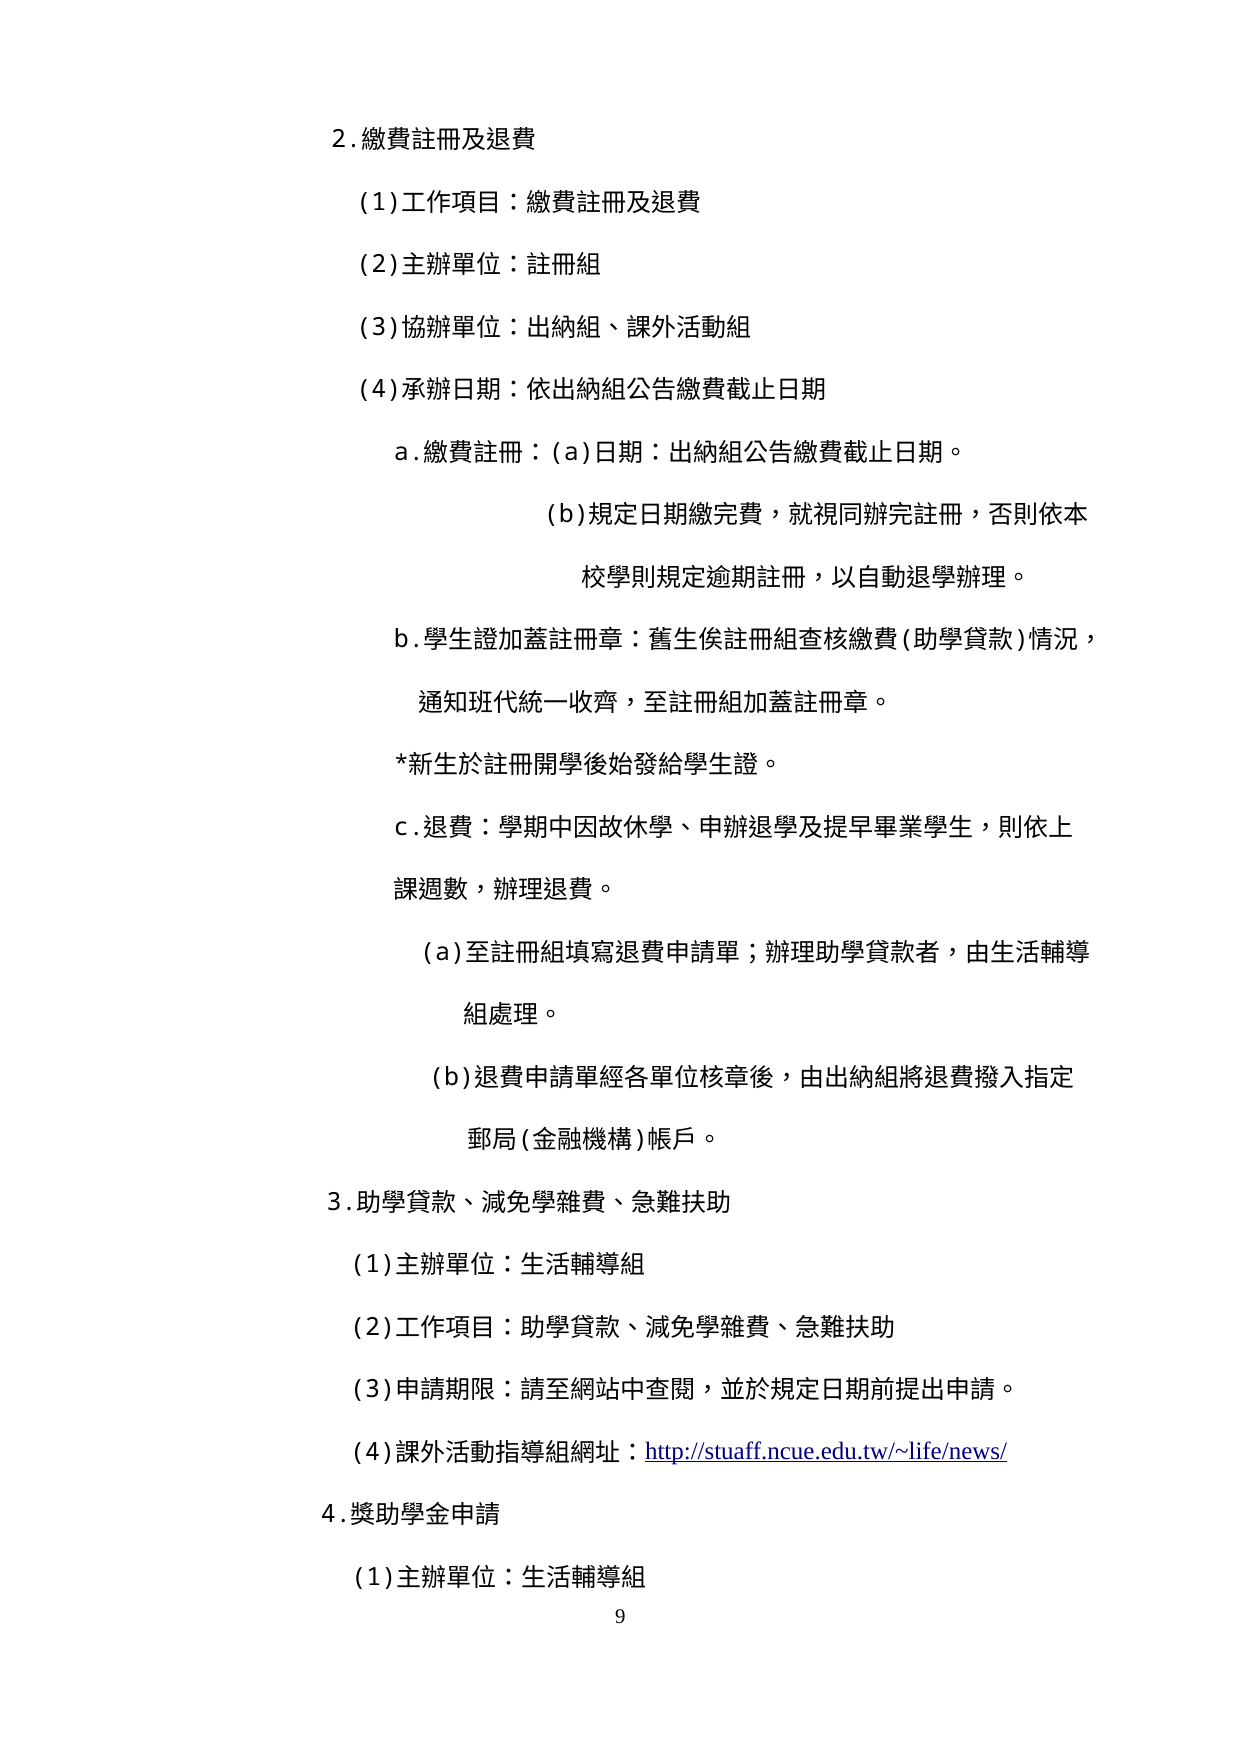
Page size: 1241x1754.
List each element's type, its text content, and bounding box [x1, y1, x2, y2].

text *新生於註冊開學後始發給學生證。 [394, 721, 1240, 784]
text b.學生證加蓋註冊章：舊生俟註冊組查核繳費(助學貸款)情況，通知班代統一收齊，至註冊組加蓋註冊章。 [394, 596, 1090, 721]
text (4)承辦日期：依出納組公告繳費截止日期 [356, 346, 1090, 409]
text 4.獎助學金申請 [321, 1471, 1090, 1534]
text c.退費：學期中因故休學、申辦退學及提早畢業學生，則依上課週數，辦理退費。 [394, 784, 1090, 909]
text (1)主辦單位：生活輔導組 [242, 1221, 1240, 1284]
text a.繳費註冊：(a)日期：出納組公告繳費截止日期。 [394, 409, 1090, 471]
text (3)申請期限：請至網站中查閱，並於規定日期前提出申請。 [242, 1346, 1240, 1409]
text 3.助學貸款、減免學雜費、急難扶助 [198, 1159, 1090, 1221]
text (2)主辦單位：註冊組 [356, 221, 1090, 284]
text (1)工作項目：繳費註冊及退費 [356, 159, 1090, 221]
text (4)課外活動指導組網址：http://stuaff.ncue.edu.tw/~life/news/ [242, 1409, 1240, 1471]
text (b)退費申請單經各單位核章後，由出納組將退費撥入指定郵局(金融機構)帳戶。 [414, 1034, 1090, 1159]
text (a)至註冊組填寫退費申請單；辦理助學貸款者，由生活輔導組處理。 [420, 909, 1090, 1034]
text 2.繳費註冊及退費 [331, 96, 1090, 159]
text (2)工作項目：助學貸款、減免學雜費、急難扶助 [242, 1284, 1240, 1346]
text (3)協辦單位：出納組、課外活動組 [356, 284, 1090, 346]
text (1)主辦單位：生活輔導組 [262, 1534, 1240, 1596]
text (b)規定日期繳完費，就視同辦完註冊，否則依本校學則規定逾期註冊，以自動退學辦理。 [544, 471, 1090, 596]
